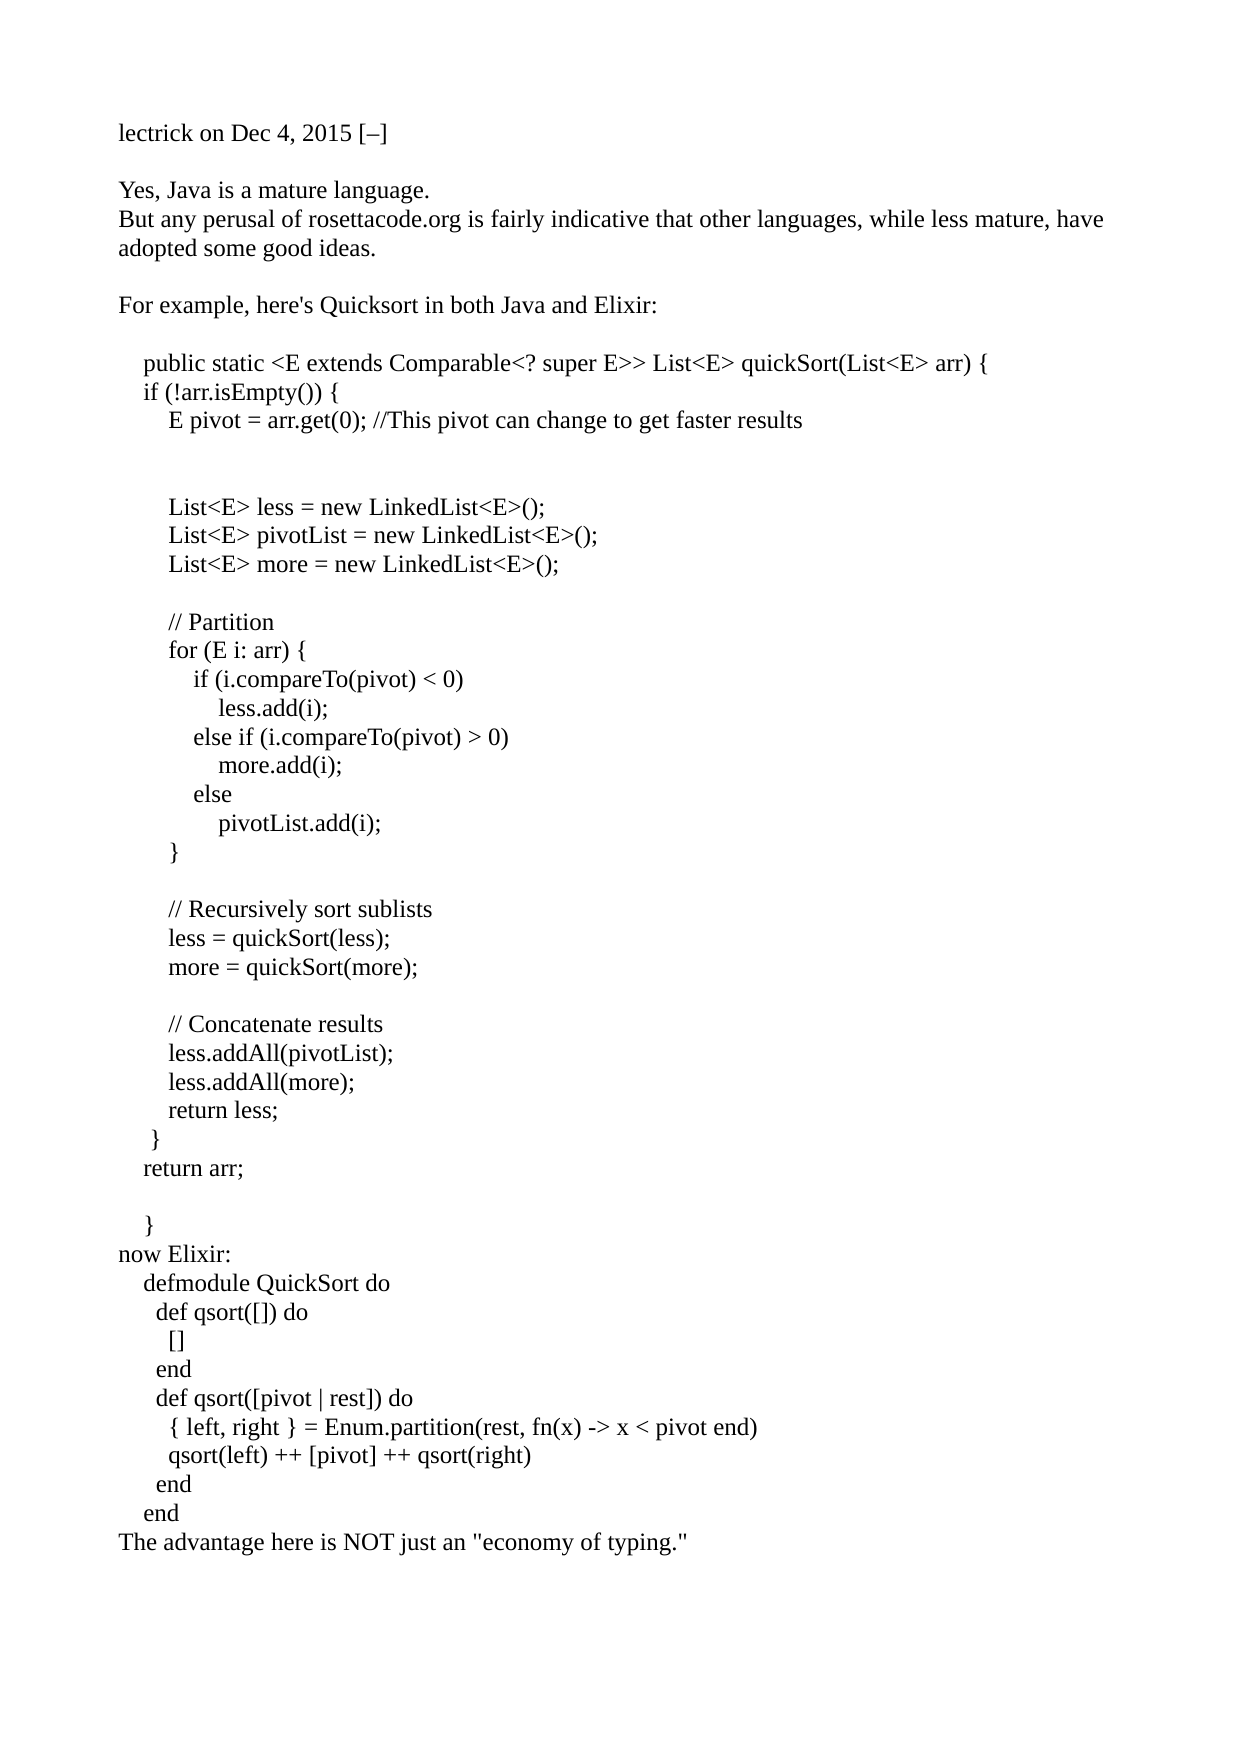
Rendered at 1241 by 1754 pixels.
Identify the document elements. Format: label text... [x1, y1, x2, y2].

text } [118, 1124, 1122, 1153]
text less.add(i); [118, 693, 1122, 722]
text more.add(i); [118, 751, 1122, 779]
text [] [118, 1326, 1122, 1354]
text But any perusal of rosettacode.org is fairly indicative that other languages, while less mature, have adopted some good ideas. [118, 204, 1122, 262]
text for (E i: arr) { [118, 636, 1122, 664]
text less.addAll(pivotList); [118, 1038, 1122, 1067]
text return less; [118, 1096, 1122, 1124]
text List<E> less = new LinkedList<E>(); [118, 492, 1122, 521]
text public static <E extends Comparable<? super E>> List<E> quickSort(List<E> arr) { [118, 348, 1122, 377]
text pivotList.add(i); [118, 808, 1122, 837]
text else [118, 779, 1122, 808]
text defmodule QuickSort do [118, 1268, 1122, 1297]
text } [118, 837, 1122, 866]
text return arr; [118, 1153, 1122, 1182]
text // Partition [118, 607, 1122, 636]
text else if (i.compareTo(pivot) > 0) [118, 722, 1122, 751]
text end [118, 1469, 1122, 1498]
text if (!arr.isEmpty()) { [118, 377, 1122, 406]
text qsort(left) ++ [pivot] ++ qsort(right) [118, 1441, 1122, 1469]
text less = quickSort(less); [118, 923, 1122, 952]
text E pivot = arr.get(0); //This pivot can change to get faster results [118, 406, 1122, 434]
text if (i.compareTo(pivot) < 0) [118, 664, 1122, 693]
text // Concatenate results [118, 1009, 1122, 1038]
text List<E> more = new LinkedList<E>(); [118, 549, 1122, 578]
text def qsort([]) do [118, 1297, 1122, 1326]
text { left, right } = Enum.partition(rest, fn(x) -> x < pivot end) [118, 1412, 1122, 1441]
text For example, here's Quicksort in both Java and Elixir: [118, 291, 1122, 319]
text List<E> pivotList = new LinkedList<E>(); [118, 521, 1122, 549]
text less.addAll(more); [118, 1067, 1122, 1096]
text end [118, 1354, 1122, 1383]
text } [118, 1211, 1122, 1239]
text The advantage here is NOT just an "economy of typing." [118, 1527, 1122, 1556]
text def qsort([pivot | rest]) do [118, 1383, 1122, 1412]
text // Recursively sort sublists [118, 894, 1122, 923]
text more = quickSort(more); [118, 952, 1122, 981]
text end [118, 1498, 1122, 1527]
text now Elixir: [118, 1239, 1122, 1268]
text Yes, Java is a mature language. [118, 176, 1122, 204]
text lectrick on Dec 4, 2015 [–] [118, 118, 1122, 147]
